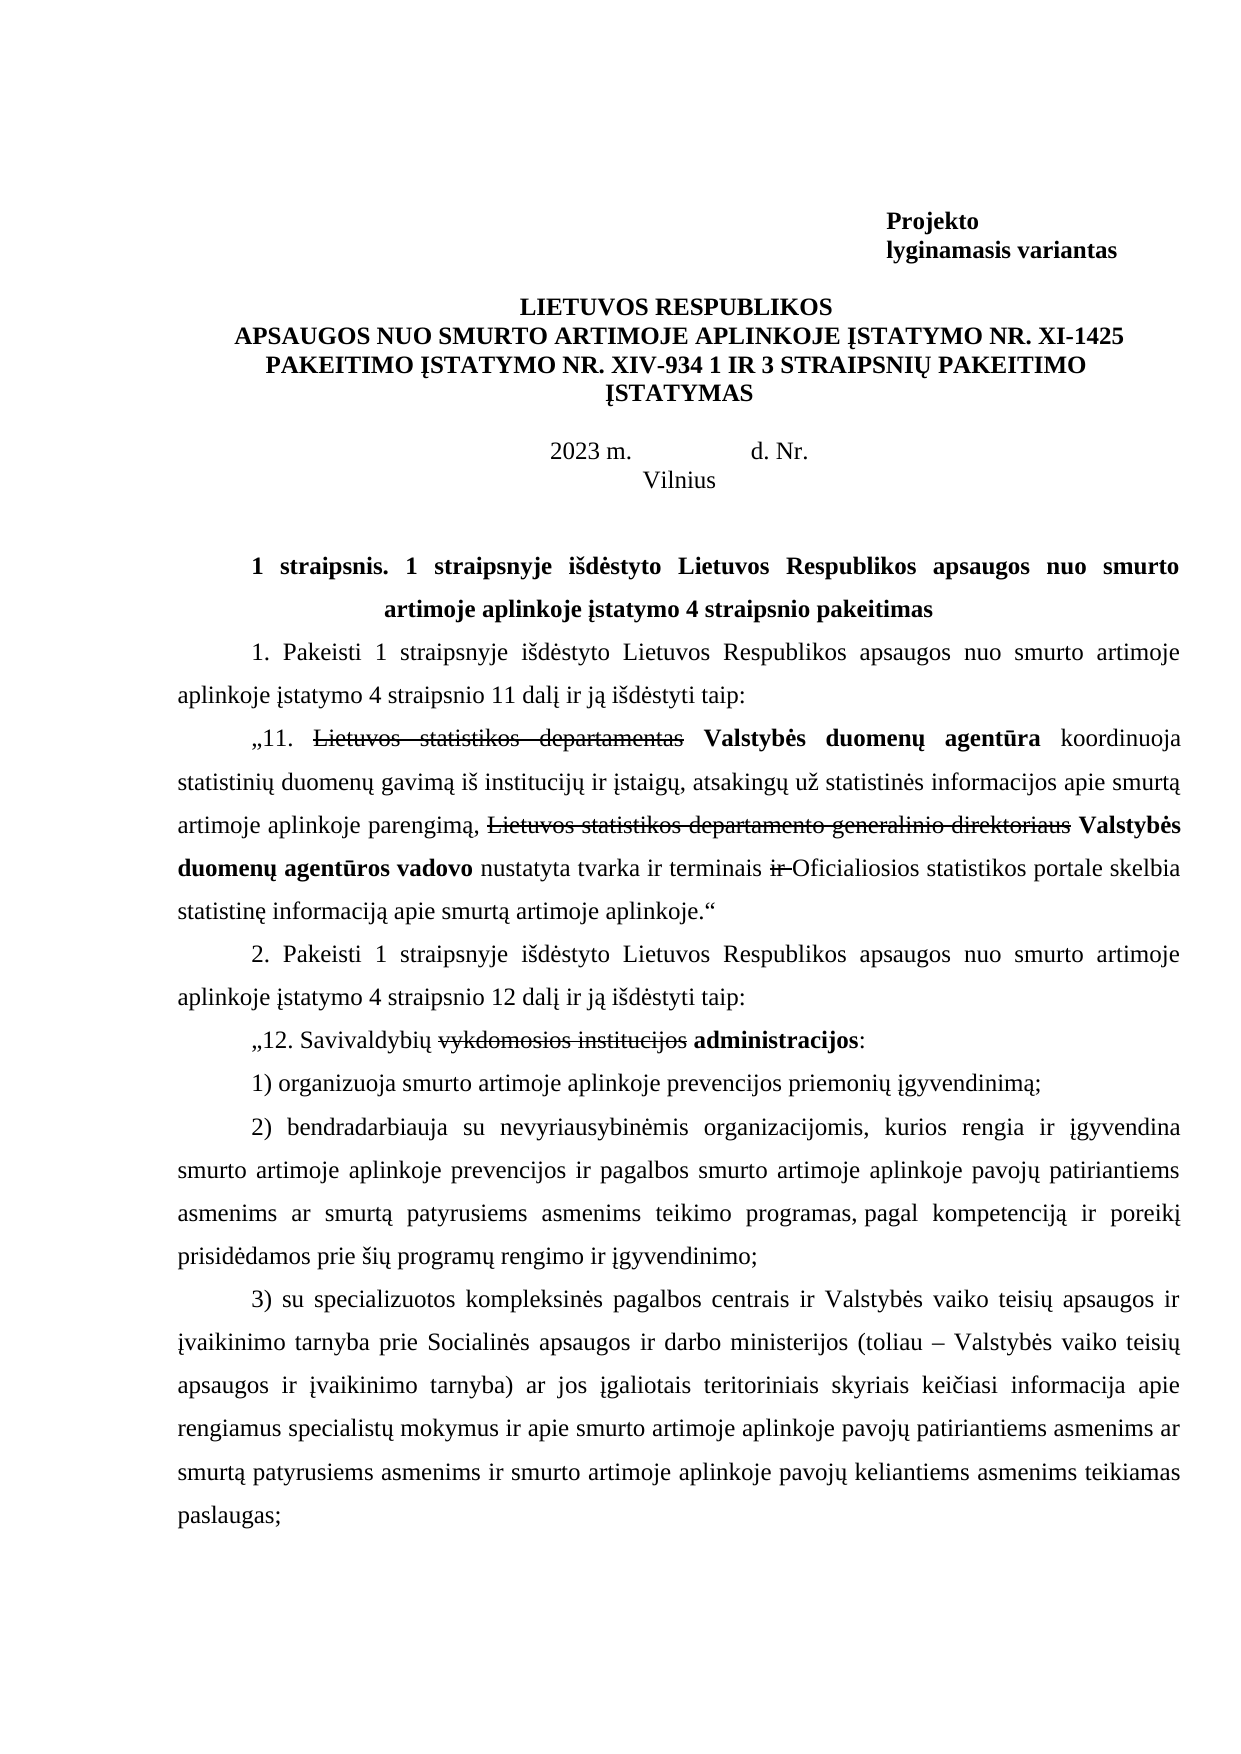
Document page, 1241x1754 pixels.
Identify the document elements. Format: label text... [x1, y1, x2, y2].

text Vilnius [177, 465, 1181, 493]
text 1. Pakeisti 1 straipsnyje išdėstyto Lietuvos Respublikos apsaugos nuo smurto artimoje aplinkoje įstatymo 4 straipsnio 11 dalį ir ją išdėstyti taip: [177, 637, 1181, 709]
text lyginamasis variantas [886, 235, 1183, 263]
subtitle apsaugos nuo smurto artimoje aplinkoje įstatymo Nr. XI-1425 pakeitimo įstatymo Nr. XIV-934 1 ir 3 Straipsnių pakeitimo įstatymas [177, 321, 1181, 407]
text „12. Savivaldybių vykdomosios institucijos administracijos: [177, 1025, 1181, 1054]
text 2023 m. d. Nr. [177, 436, 1181, 465]
text 1 straipsnis. 1 straipsnyje išdėstyto Lietuvos Respublikos apsaugos nuo smurto artimoje aplinkoje įstatymo 4 straipsnio pakeitimas [251, 551, 1181, 623]
text 2) bendradarbiauja su nevyriausybinėmis organizacijomis, kurios rengia ir įgyvendina smurto artimoje aplinkoje prevencijos ir pagalbos smurto artimoje aplinkoje pavojų patiriantiems asmenims ar smurtą patyrusiems asmenims teikimo programas, pagal kompetenciją ir poreikį prisidėdamos prie šių programų rengimo ir įgyvendinimo; [177, 1112, 1181, 1270]
text Projekto [886, 206, 1183, 235]
text 1) organizuoja smurto artimoje aplinkoje prevencijos priemonių įgyvendinimą; [177, 1068, 1181, 1097]
text 2. Pakeisti 1 straipsnyje išdėstyto Lietuvos Respublikos apsaugos nuo smurto artimoje aplinkoje įstatymo 4 straipsnio 12 dalį ir ją išdėstyti taip: [177, 939, 1181, 1011]
text 3) su specializuotos kompleksinės pagalbos centrais ir Valstybės vaiko teisių apsaugos ir įvaikinimo tarnyba prie Socialinės apsaugos ir darbo ministerijos (toliau – Valstybės vaiko teisių apsaugos ir įvaikinimo tarnyba) ar jos įgaliotais teritoriniais skyriais keičiasi informacija apie rengiamus specialistų mokymus ir apie smurto artimoje aplinkoje pavojų patiriantiems asmenims ar smurtą patyrusiems asmenims ir smurto artimoje aplinkoje pavojų keliantiems asmenims teikiamas paslaugas; [177, 1284, 1181, 1528]
text „11. Lietuvos statistikos departamentas Valstybės duomenų agentūra koordinuoja statistinių duomenų gavimą iš institucijų ir įstaigų, atsakingų už statistinės informacijos apie smurtą artimoje aplinkoje parengimą, Lietuvos statistikos departamento generalinio direktoriaus Valstybės duomenų agentūros vadovo nustatyta tvarka ir terminais ir Oficialiosios statistikos portale skelbia statistinę informaciją apie smurtą artimoje aplinkoje.“ [177, 723, 1181, 925]
subtitle LIETUVOS RESPUBLIKOS [177, 292, 1181, 321]
